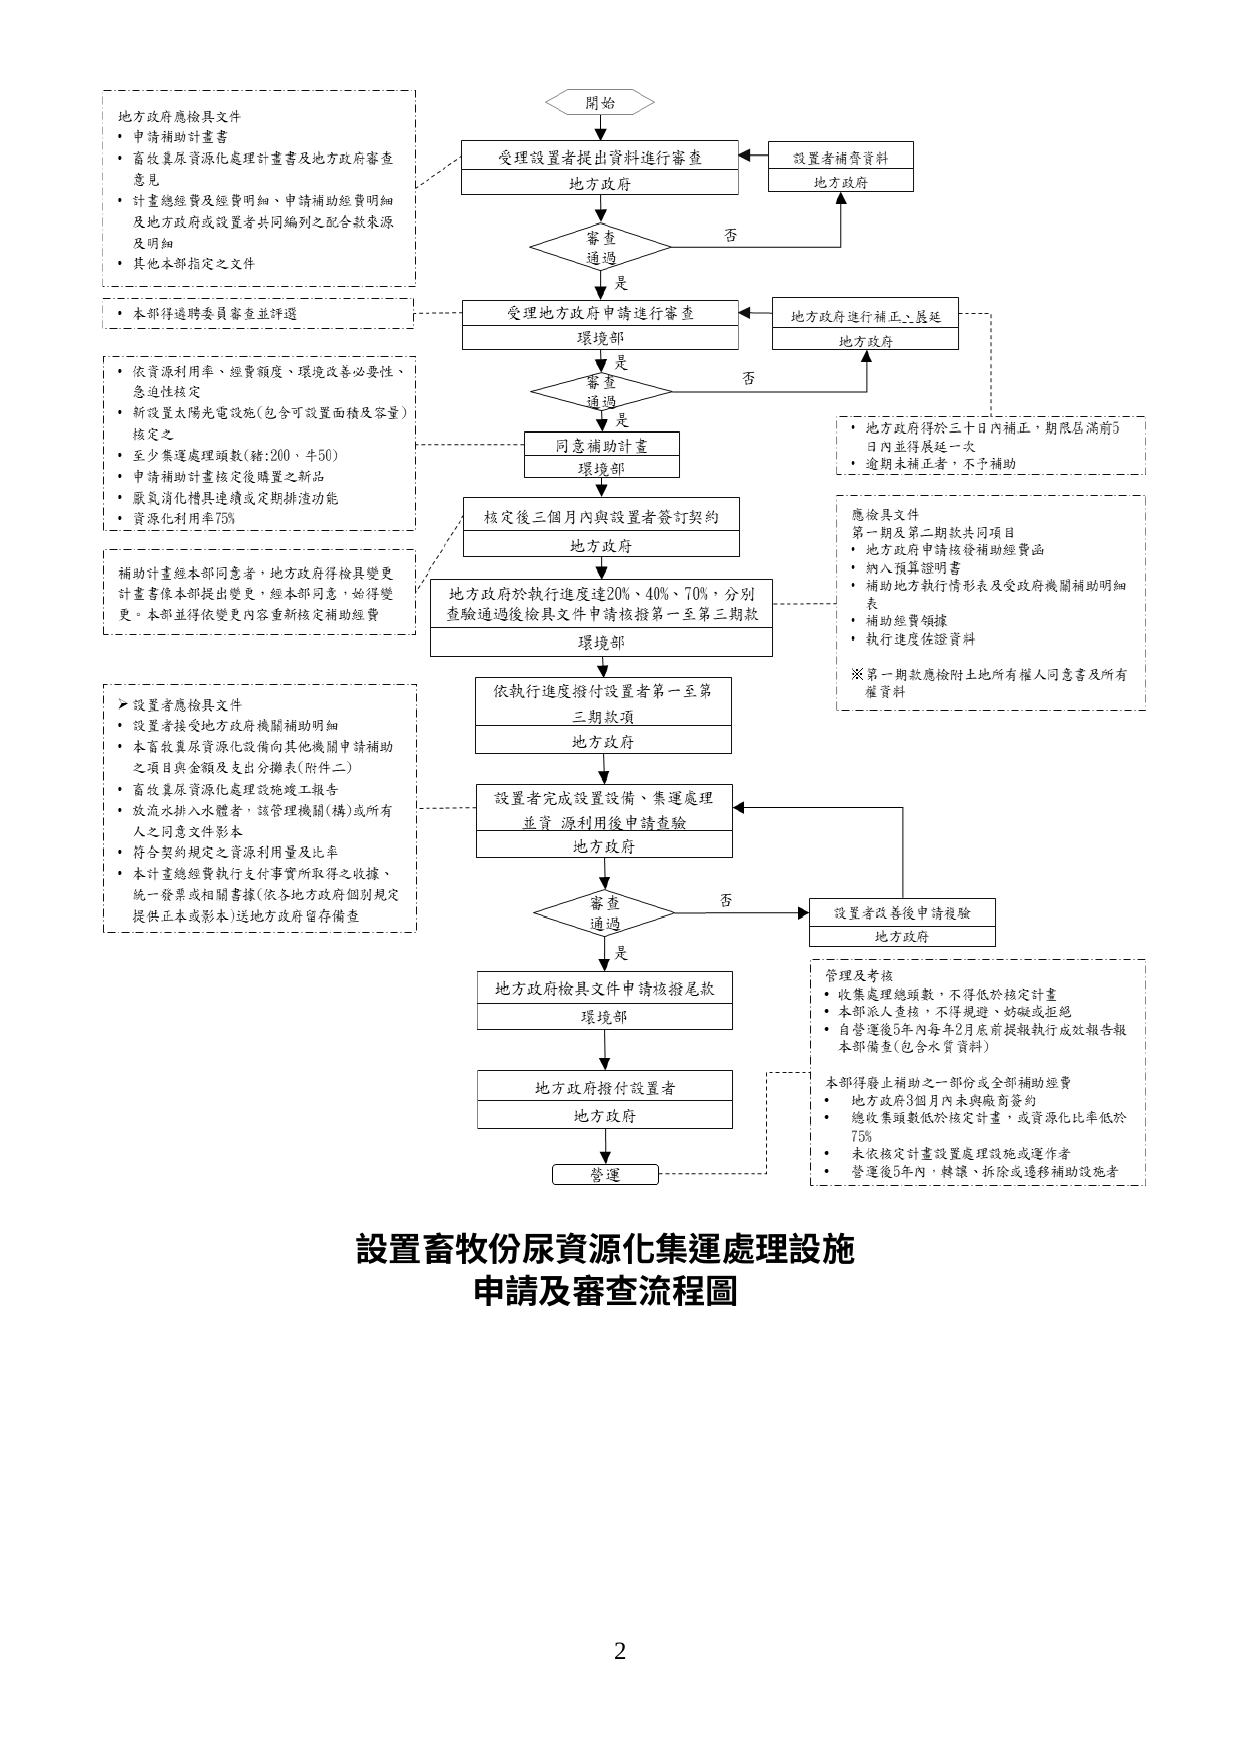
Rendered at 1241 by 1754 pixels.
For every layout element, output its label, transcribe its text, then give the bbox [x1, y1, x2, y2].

text 設置畜牧份尿資源化集運處理設施 [88, 1228, 1122, 1270]
picture [102, 86, 1146, 1195]
text 申請及審查流程圖 [88, 1270, 1122, 1312]
